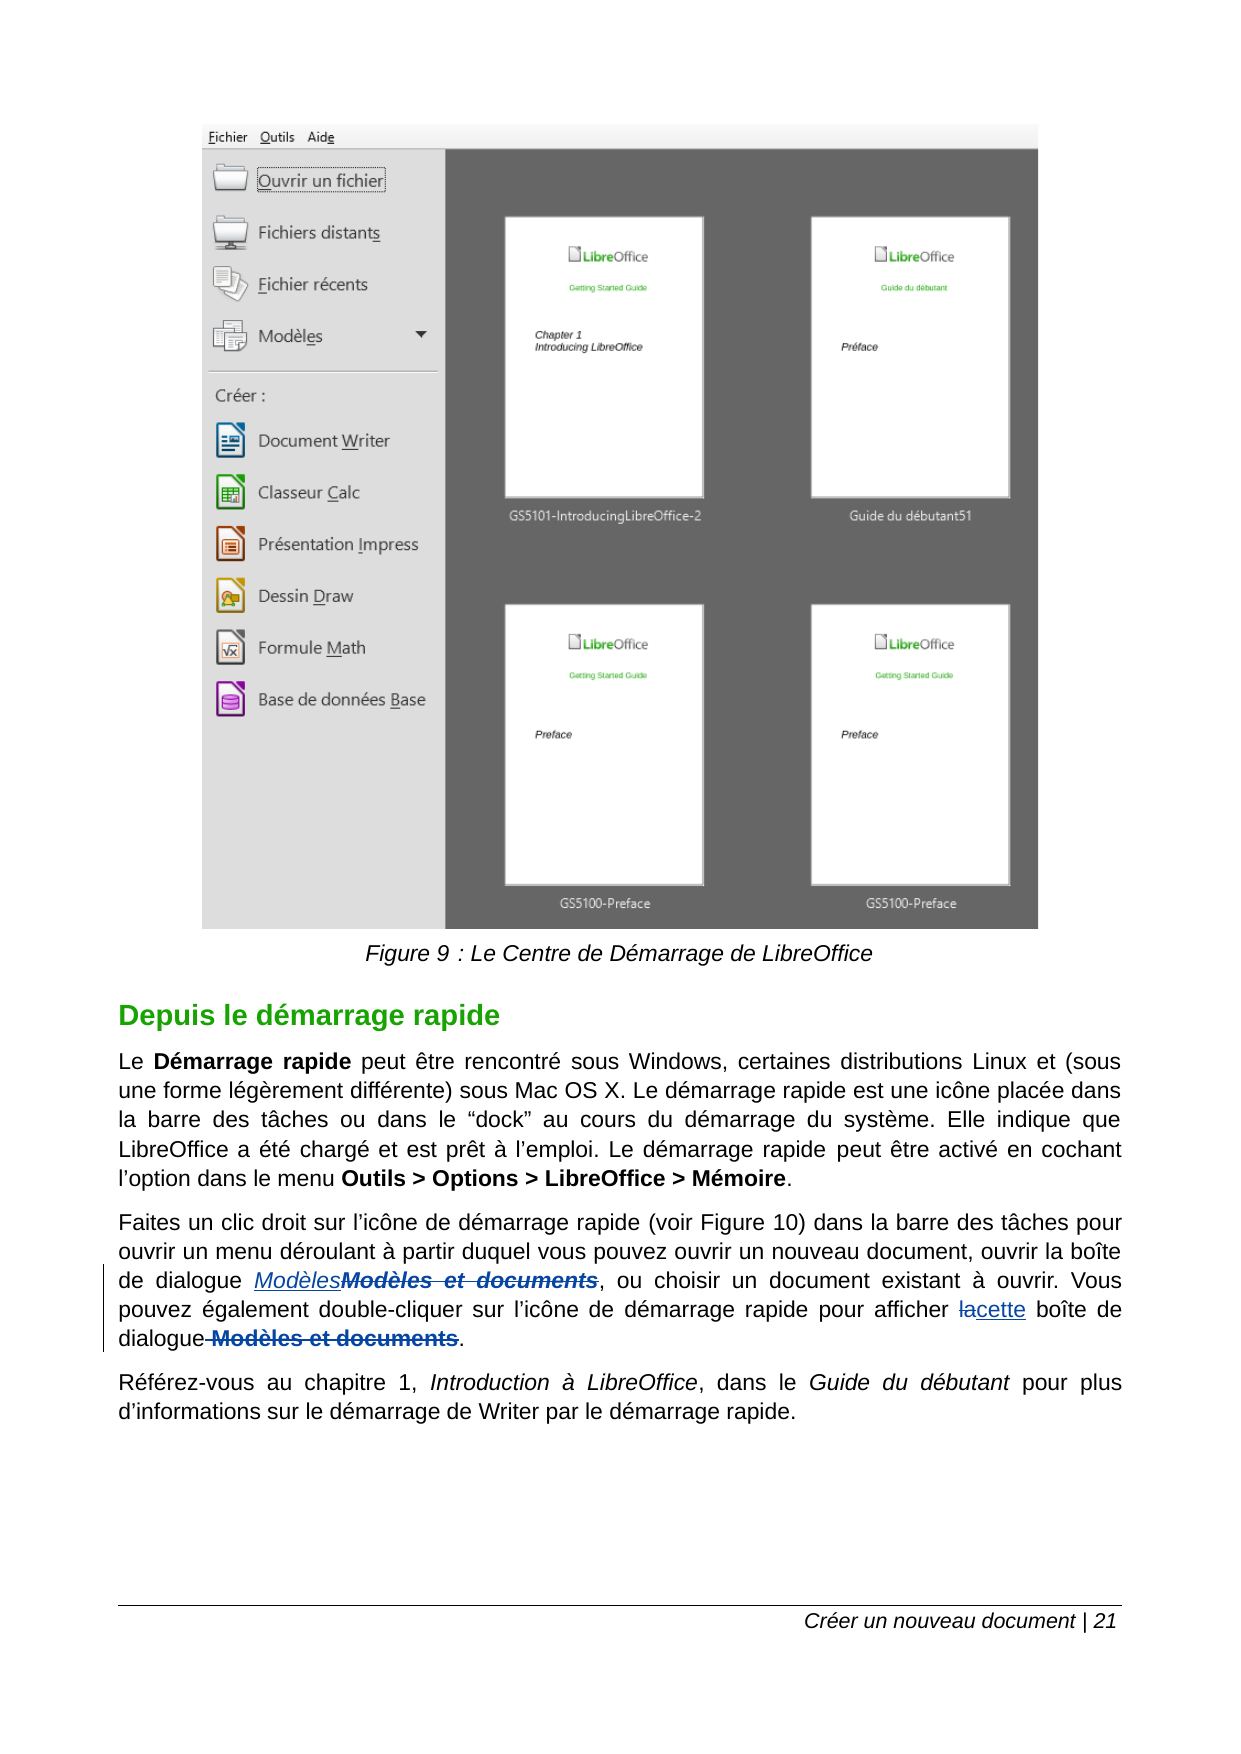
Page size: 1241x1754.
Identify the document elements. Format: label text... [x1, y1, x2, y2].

picture [202, 123, 1039, 929]
text Le Démarrage rapide peut être rencontré sous Windows, certaines distributions Linux et (sous une forme légèrement différente) sous Mac OS X. Le démarrage rapide est une icône placée dans la barre des tâches ou dans le “dock” au cours du démarrage du système. Elle indique que LibreOffice a été chargé et est prêt à l’emploi. Le démarrage rapide peut être activé en cochant l’option dans le menu Outils > Options > LibreOffice > Mémoire. [118, 1045, 1122, 1191]
subtitle Depuis le démarrage rapide [118, 1002, 1122, 1031]
table_cell Figure 9 : Le Centre de Démarrage de LibreOffice [118, 935, 1122, 972]
text Faites un clic droit sur l’icône de démarrage rapide (voir Figure 10) dans la barre des tâches pour ouvrir un menu déroulant à partir duquel vous pouvez ouvrir un nouveau document, ouvrir la boîte de dialogue Modèles, ou choisir un document existant à ouvrir. Vous pouvez également double-cliquer sur l’icône de démarrage rapide pour afficher cette boîte de dialogue. [118, 1206, 1122, 1352]
text Référez-vous au chapitre 1, Introduction à LibreOffice, dans le Guide du débutant pour plus d’informations sur le démarrage de Writer par le démarrage rapide. [118, 1366, 1122, 1424]
table_header [118, 118, 1122, 934]
